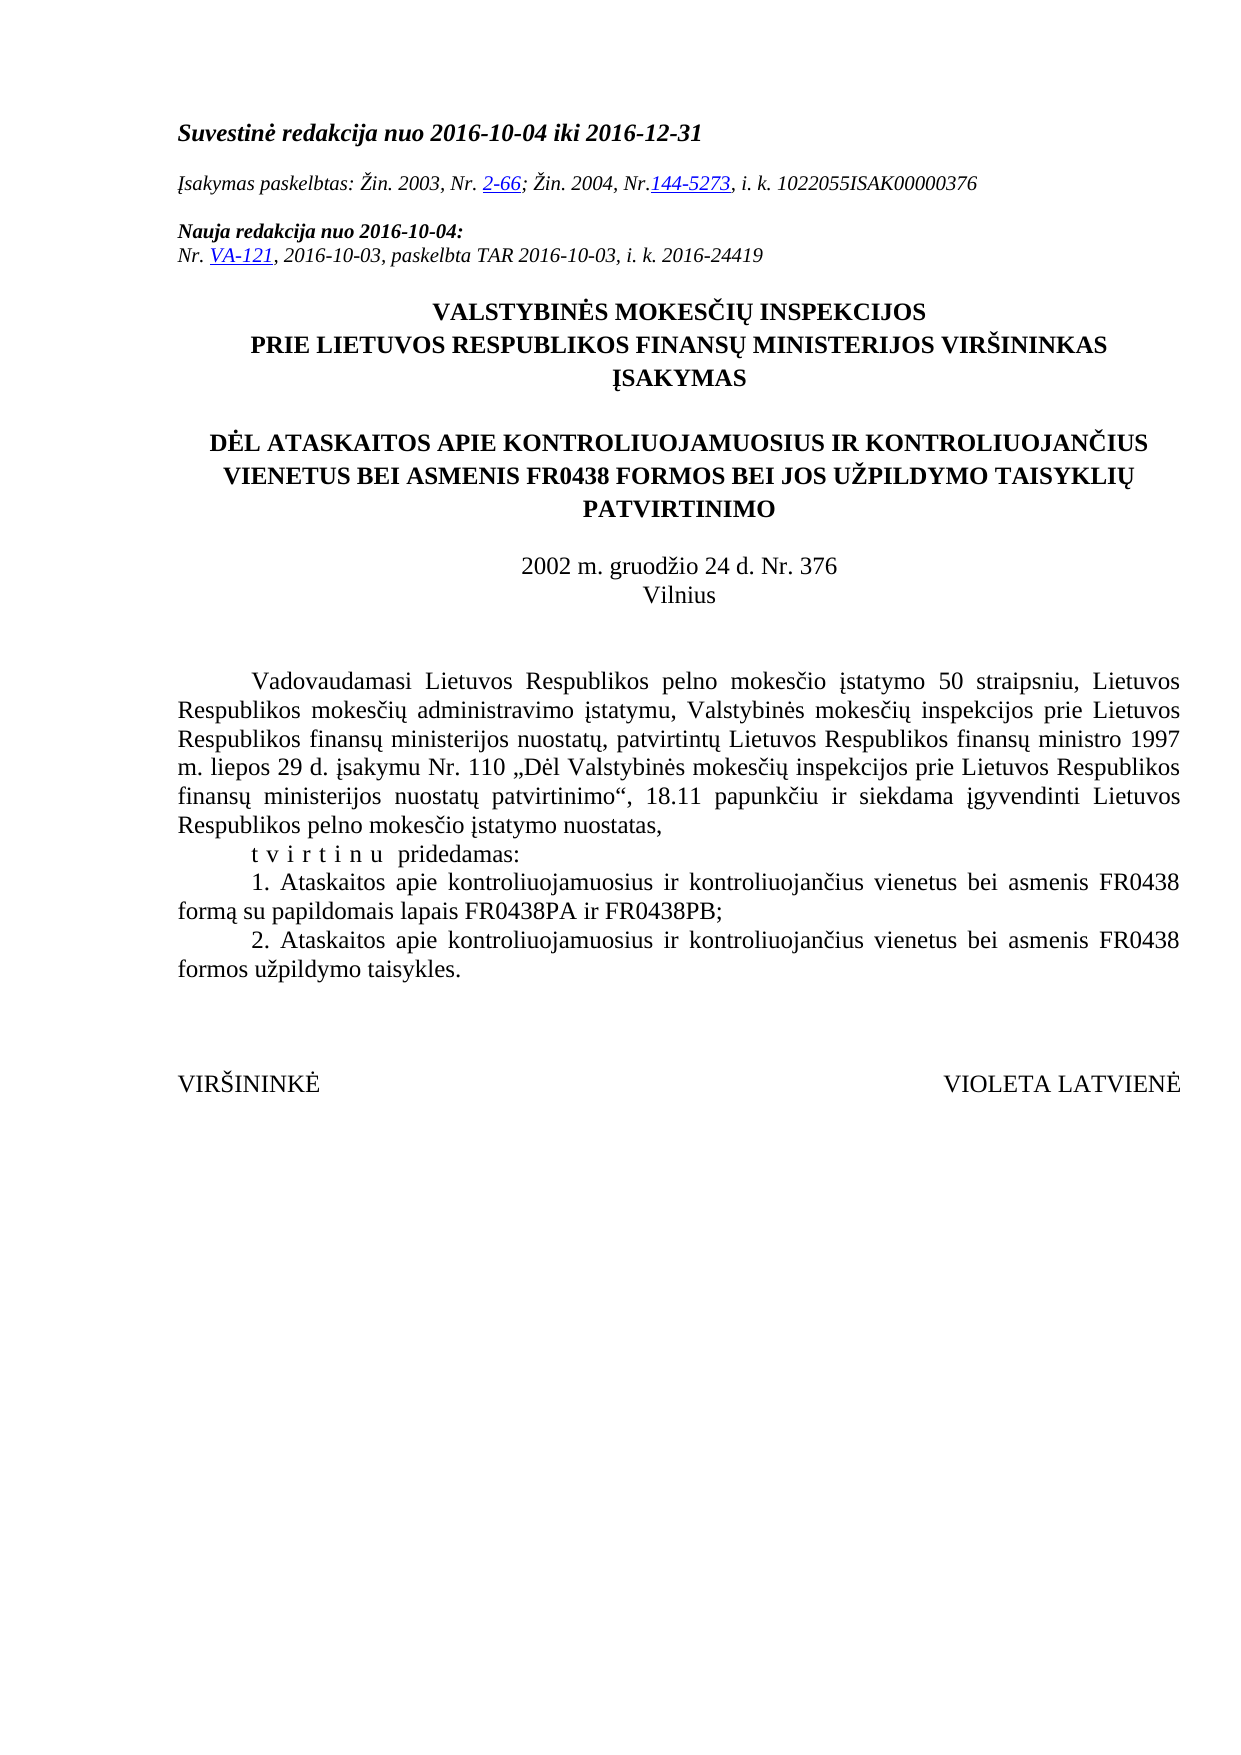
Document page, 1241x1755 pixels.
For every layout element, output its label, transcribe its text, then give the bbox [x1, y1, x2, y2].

text Suvestinė redakcija nuo 2016-10-04 iki 2016-12-31 [177, 118, 1181, 147]
text 1. Ataskaitos apie kontroliuojamuosius ir kontroliuojančius vienetus bei asmenis FR0438 formą su papildomais lapais FR0438PA ir FR0438PB; [177, 867, 1181, 925]
text VIRŠININKĖ VIOLETA LATVIENĖ [177, 1069, 1181, 1097]
text DĖL ATASKAITOS APIE KONTROLIUOJAMUOSIUS IR KONTROLIUOJANČIUS VIENETUS BEI ASMENIS FR0438 FORMOS BEI JOS UŽPILDYMO TAISYKLIŲ PATVIRTINIMO [177, 424, 1181, 522]
text tvirtinu pridedamas: [177, 839, 1181, 867]
text PRIE LIETUVOS RESPUBLIKOS FINANSŲ MINISTERIJOS VIRŠININKAS [177, 326, 1181, 359]
text Nr. VA-121, 2016-10-03, paskelbta TAR 2016-10-03, i. k. 2016-24419 [177, 243, 1181, 267]
text 2002 m. gruodžio 24 d. Nr. 376 [177, 551, 1181, 580]
text Vilnius [177, 580, 1181, 609]
text Įsakymas paskelbtas: Žin. 2003, Nr. 2-66; Žin. 2004, Nr.144-5273, i. k. 1022055ISAK00000376 [177, 171, 1181, 195]
text 2. Ataskaitos apie kontroliuojamuosius ir kontroliuojančius vienetus bei asmenis FR0438 formos užpildymo taisykles. [177, 925, 1181, 982]
text Vadovaudamasi Lietuvos Respublikos pelno mokesčio įstatymo 50 straipsniu, Lietuvos Respublikos mokesčių administravimo įstatymu, Valstybinės mokesčių inspekcijos prie Lietuvos Respublikos finansų ministerijos nuostatų, patvirtintų Lietuvos Respublikos finansų ministro 1997 m. liepos 29 d. įsakymu Nr. 110 „Dėl Valstybinės mokesčių inspekcijos prie Lietuvos Respublikos finansų ministerijos nuostatų patvirtinimo“, 18.11 papunkčiu ir siekdama įgyvendinti Lietuvos Respublikos pelno mokesčio įstatymo nuostatas, [177, 666, 1181, 839]
text ĮSAKYMAS [177, 359, 1181, 392]
text Nauja redakcija nuo 2016-10-04: [177, 219, 1181, 243]
text VALSTYBINĖS MOKESČIŲ INSPEKCIJOS [177, 293, 1181, 326]
